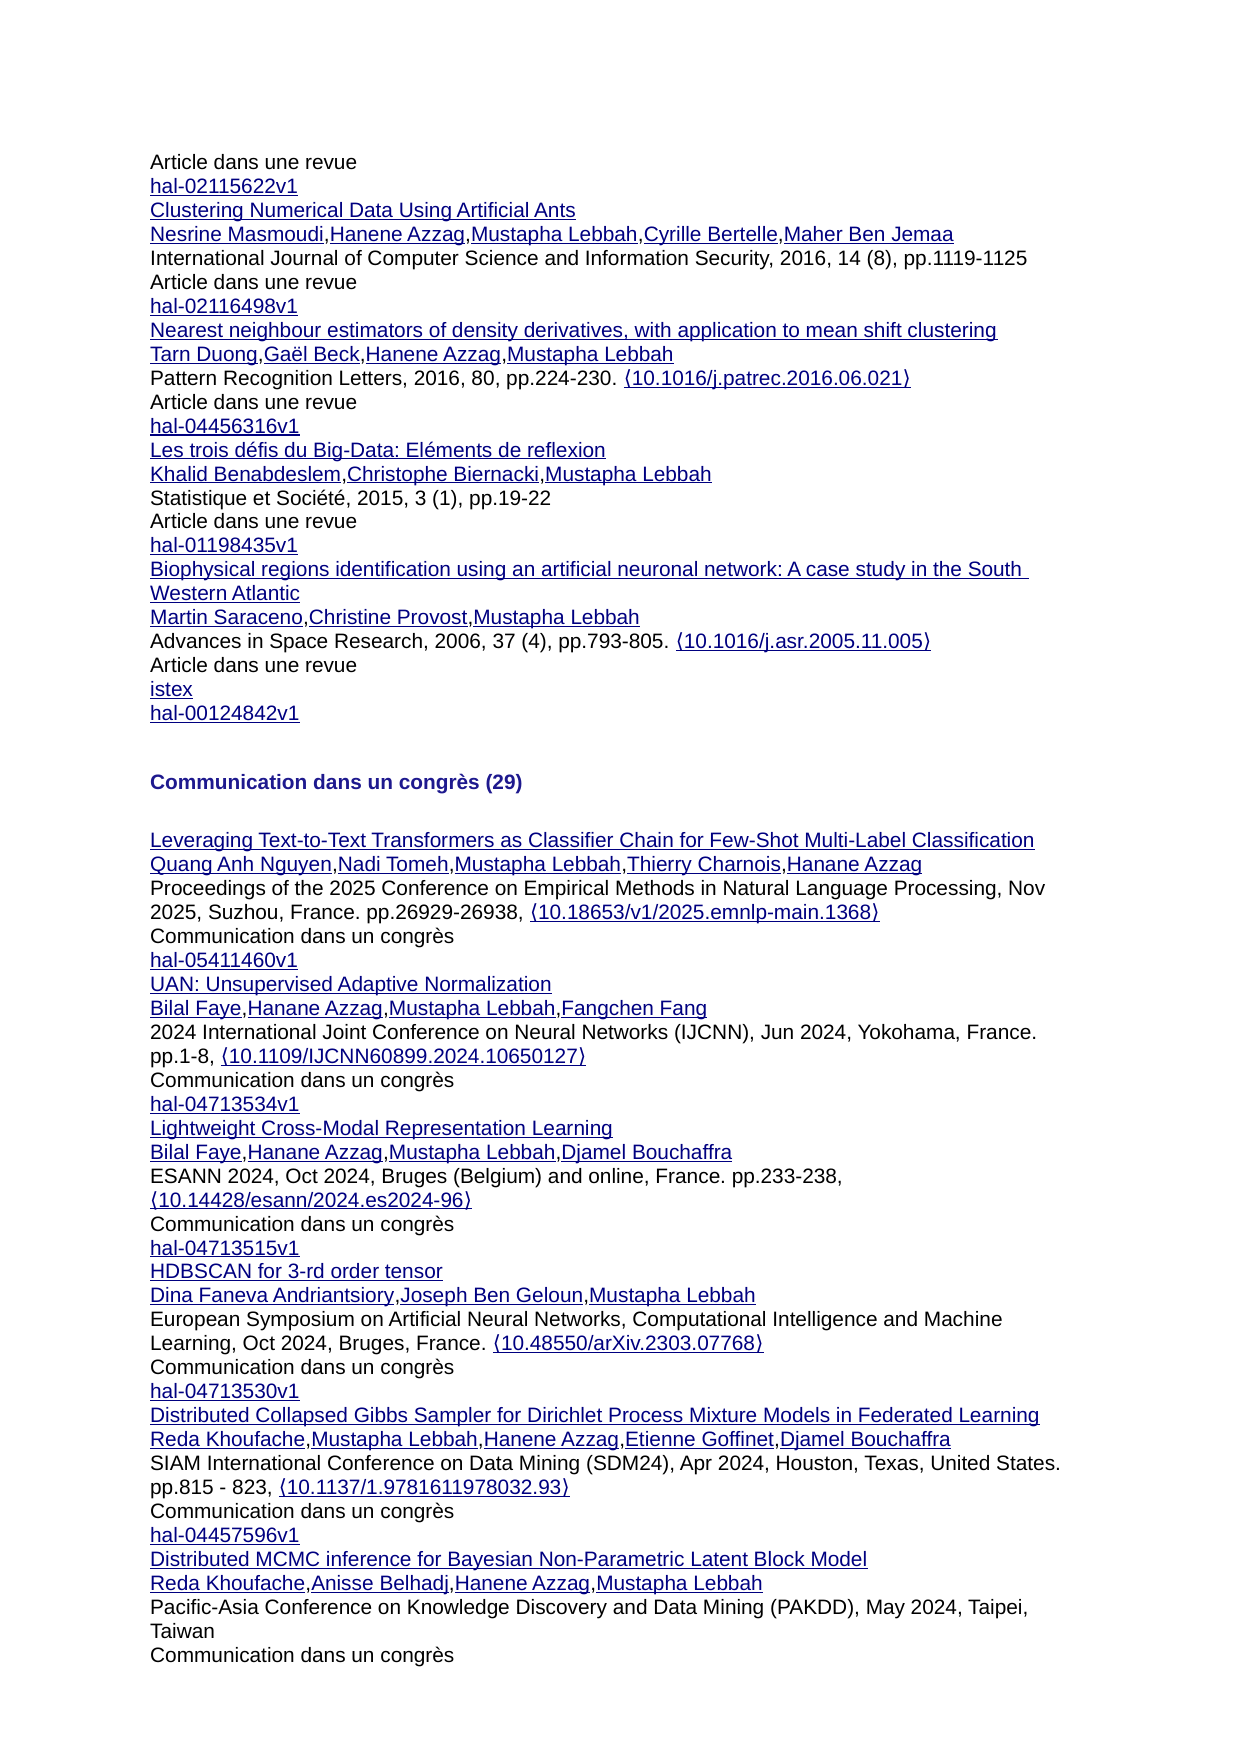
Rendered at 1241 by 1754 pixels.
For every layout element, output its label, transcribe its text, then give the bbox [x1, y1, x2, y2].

subtitle Communication dans un congrès (29) [150, 770, 1090, 794]
table_cell Clustering Numerical Data Using Artificial Ants Nesrine Masmoudi,Hanene Azzag,Mustapha Lebbah,Cyrille Bertelle,Maher Ben Jemaa International Journal of Computer Science and Information Security, 2016, 14 (8), pp.1119-1125 Article dans une revue hal-02116498v1 [150, 198, 1090, 318]
table_cell Lightweight Cross-Modal Representation Learning Bilal Faye,Hanane Azzag,Mustapha Lebbah,Djamel Bouchaffra ESANN 2024, Oct 2024, Bruges (Belgium) and online, France. pp.233-238, ⟨10.14428/esann/2024.es2024-96⟩ Communication dans un congrès hal-04713515v1 [150, 1116, 1090, 1259]
table_cell Distributed Collapsed Gibbs Sampler for Dirichlet Process Mixture Models in Federated Learning Reda Khoufache,Mustapha Lebbah,Hanene Azzag,Etienne Goffinet,Djamel Bouchaffra SIAM International Conference on Data Mining (SDM24), Apr 2024, Houston, Texas, United States. pp.815 - 823, ⟨10.1137/1.9781611978032.93⟩ Communication dans un congrès hal-04457596v1 [150, 1403, 1090, 1547]
table_cell Nearest neighbour estimators of density derivatives, with application to mean shift clustering Tarn Duong,Gaël Beck,Hanene Azzag,Mustapha Lebbah Pattern Recognition Letters, 2016, 80, pp.224-230. ⟨10.1016/j.patrec.2016.06.021⟩ Article dans une revue hal-04456316v1 [150, 318, 1090, 437]
table_cell Distributed MCMC inference for Bayesian Non-Parametric Latent Block Model Reda Khoufache,Anisse Belhadj,Hanene Azzag,Mustapha Lebbah Pacific-Asia Conference on Knowledge Discovery and Data Mining (PAKDD), May 2024, Taipei, Taiwan Communication dans un congrès [150, 1547, 1090, 1667]
table_cell UAN: Unsupervised Adaptive Normalization Bilal Faye,Hanane Azzag,Mustapha Lebbah,Fangchen Fang 2024 International Joint Conference on Neural Networks (IJCNN), Jun 2024, Yokohama, France. pp.1-8, ⟨10.1109/IJCNN60899.2024.10650127⟩ Communication dans un congrès hal-04713534v1 [150, 972, 1090, 1116]
table_cell Biophysical regions identification using an artificial neuronal network: A case study in the South Western Atlantic Martin Saraceno,Christine Provost,Mustapha Lebbah Advances in Space Research, 2006, 37 (4), pp.793-805. ⟨10.1016/j.asr.2005.11.005⟩ Article dans une revue istex hal-00124842v1 [150, 557, 1090, 725]
table_header Leveraging Text-to-Text Transformers as Classifier Chain for Few-Shot Multi-Label Classification Quang Anh Nguyen,Nadi Tomeh,Mustapha Lebbah,Thierry Charnois,Hanane Azzag Proceedings of the 2025 Conference on Empirical Methods in Natural Language Processing, Nov 2025, Suzhou, France. pp.26929-26938, ⟨10.18653/v1/2025.emnlp-main.1368⟩ Communication dans un congrès hal-05411460v1 [150, 828, 1090, 972]
table_cell Les trois défis du Big-Data: Eléments de reflexion Khalid Benabdeslem,Christophe Biernacki,Mustapha Lebbah Statistique et Société, 2015, 3 (1), pp.19-22 Article dans une revue hal-01198435v1 [150, 438, 1090, 557]
table_cell HDBSCAN for 3-rd order tensor Dina Faneva Andriantsiory,Joseph Ben Geloun,Mustapha Lebbah European Symposium on Artificial Neural Networks, Computational Intelligence and Machine Learning, Oct 2024, Bruges, France. ⟨10.48550/arXiv.2303.07768⟩ Communication dans un congrès hal-04713530v1 [150, 1259, 1090, 1403]
table_cell Article dans une revue hal-02115622v1 [150, 150, 1090, 198]
